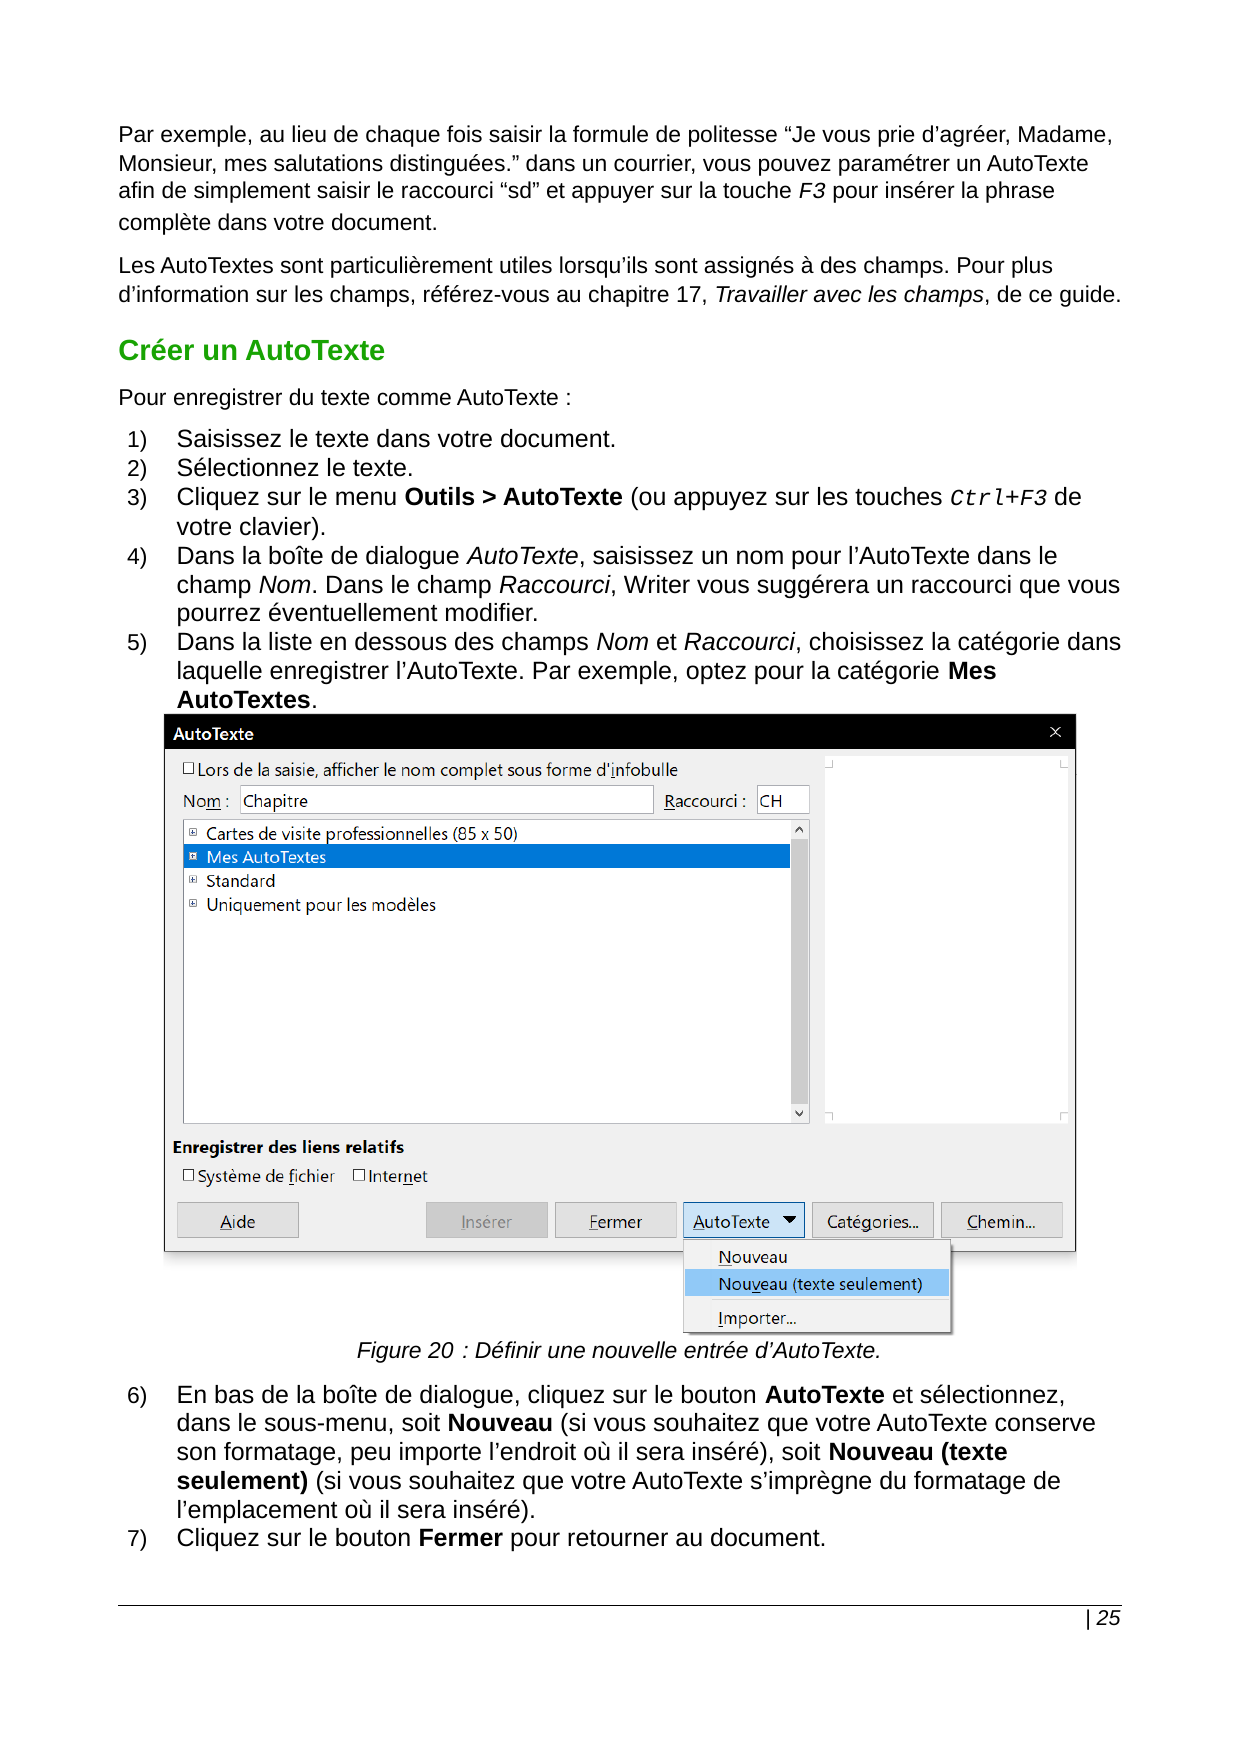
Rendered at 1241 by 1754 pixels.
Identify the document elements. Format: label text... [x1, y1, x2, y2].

picture [163, 713, 1077, 1336]
subtitle Créer un AutoTexte [118, 337, 1122, 366]
text Les AutoTextes sont particulièrement utiles lorsqu’ils sont assignés à des champs. Pour plus d’information sur les champs, référez-vous au chapitre 17, Travailler avec les champs, de ce guide. [118, 249, 1122, 308]
text Pour enregistrer du texte comme AutoTexte : [118, 381, 1122, 410]
list En bas de la boîte de dialogue, cliquez sur le bouton AutoTexte et sélectionnez, dans le sous-menu, soit Nouveau (si vous souhaitez que votre AutoTexte conserve son formatage, peu importe l’endroit où il sera inséré), soit Nouveau (texte seulement) (si vous souhaitez que votre AutoTexte s’imprègne du formatage de l’emplacement où il sera inséré). [147, 1379, 1122, 1523]
text Figure 20 : Définir une nouvelle entrée d’AutoTexte. [118, 1335, 1122, 1365]
list Saisissez le texte dans votre document. [147, 424, 1122, 453]
text Par exemple, au lieu de chaque fois saisir la formule de politesse “Je vous prie d’agréer, Madame, Monsieur, mes salutations distinguées.” dans un courrier, vous pouvez paramétrer un AutoTexte afin de simplement saisir le raccourci “sd” et appuyer sur la touche F3 pour insérer la phrase complète dans votre document. [118, 118, 1122, 235]
list Cliquez sur le bouton Fermer pour retourner au document. [147, 1523, 1122, 1552]
list Dans la boîte de dialogue AutoTexte, saisissez un nom pour l’AutoTexte dans le champ Nom. Dans le champ Raccourci, Writer vous suggérera un raccourci que vous pourrez éventuellement modifier. [147, 541, 1122, 627]
list Dans la liste en dessous des champs Nom et Raccourci, choisissez la catégorie dans laquelle enregistrer l’AutoTexte. Par exemple, optez pour la catégorie Mes AutoTextes. [147, 627, 1122, 713]
list Cliquez sur le menu Outils > AutoTexte (ou appuyez sur les touches Ctrl+F3 de votre clavier). [147, 482, 1122, 541]
list Sélectionnez le texte. [147, 453, 1122, 482]
